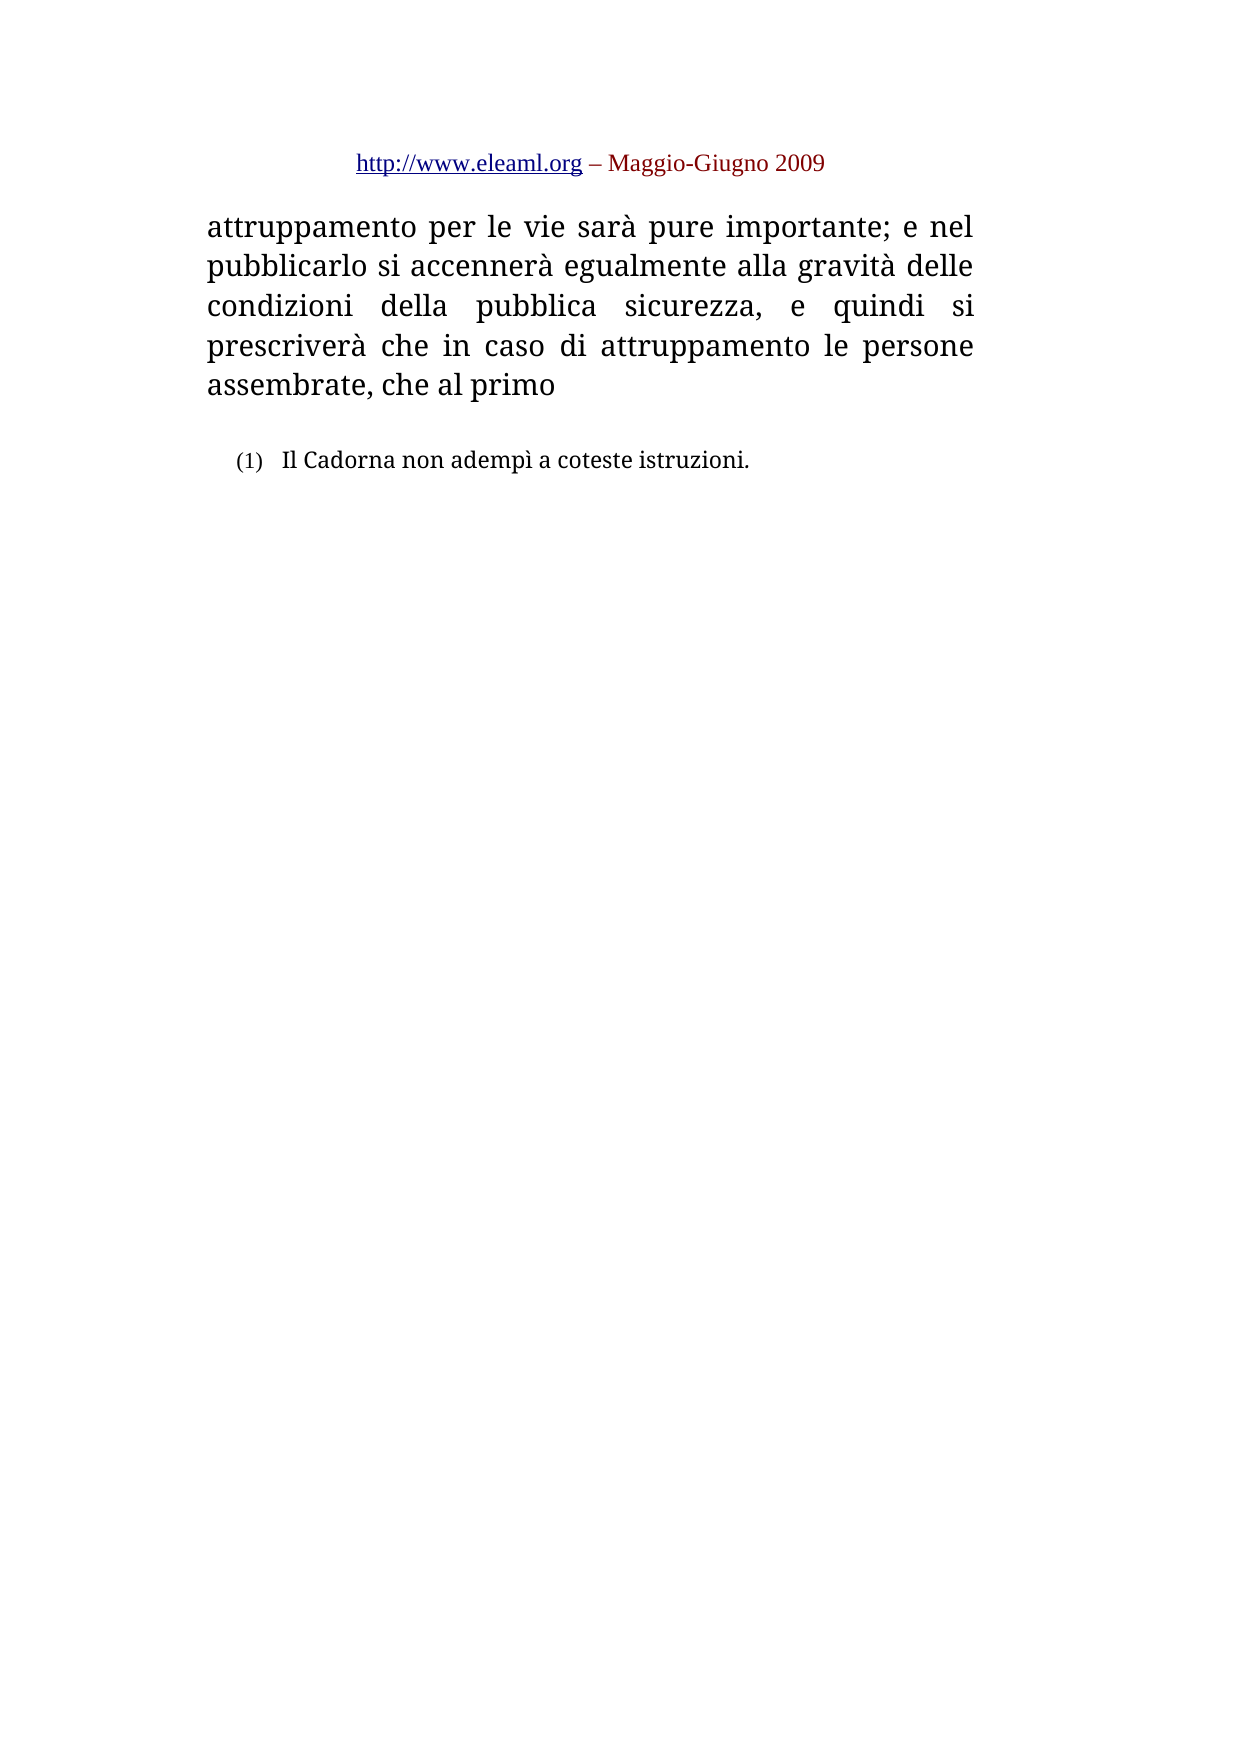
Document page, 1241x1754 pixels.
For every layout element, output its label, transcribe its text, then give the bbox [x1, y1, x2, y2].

list Il Cadorna non adempì a coteste istruzioni. [207, 444, 974, 475]
text attruppamento per le vie sarà pure importante; e nel pubblicarlo si accennerà egualmente alla gravità delle condizioni della pubblica sicurezza, e quindi si prescriverà che in caso di attruppamento le persone assembrate, che al primo [207, 206, 974, 404]
